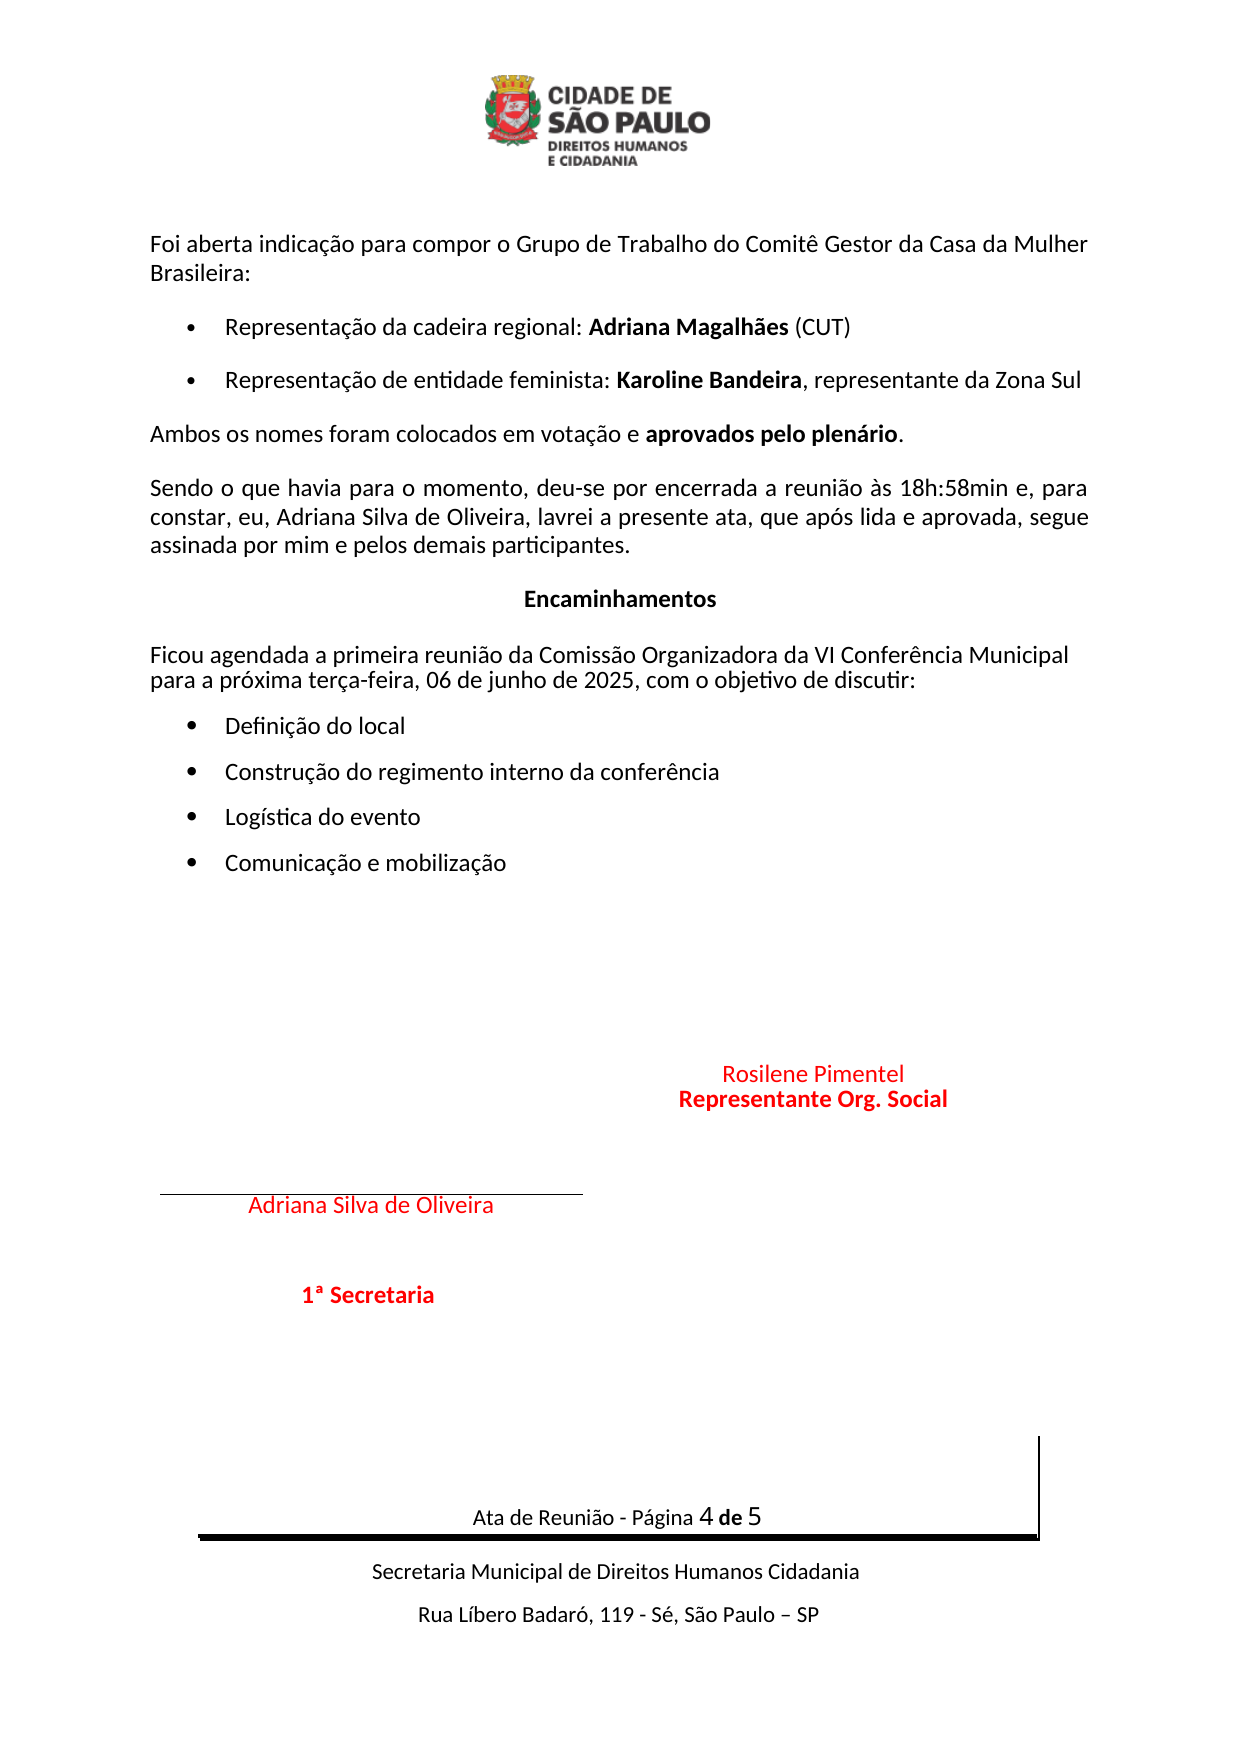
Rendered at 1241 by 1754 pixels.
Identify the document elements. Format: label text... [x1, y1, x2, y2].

list Representação da cadeira regional: Adriana Magalhães (CUT) [187, 316, 1090, 341]
text Ficou agendada a primeira reunião da Comissão Organizadora da VI Conferência Municipal para a próxima terça-feira, 06 de junho de 2025, com o objetivo de discutir: [150, 644, 1090, 694]
table_header Rosilene Pimentel Representante Org. Social [593, 1029, 1034, 1384]
list Construção do regimento interno da conferência [187, 761, 1090, 786]
table_header Adriana Silva de Oliveira 1ª Secretaria [151, 1029, 592, 1384]
text Sendo o que havia para o momento, deu-se por encerrada a reunião às 18h:58min e, para constar, eu, Adriana Silva de Oliveira, lavrei a presente ata, que após lida e aprovada, segue assinada por mim e pelos demais participantes. [150, 477, 1090, 560]
list Representação de entidade feminista: Karoline Bandeira, representante da Zona Sul [187, 370, 1090, 395]
picture [485, 75, 711, 166]
text Encaminhamentos [150, 589, 1090, 614]
list Comunicação e mobilização [187, 853, 1090, 906]
text Ambos os nomes foram colocados em votação e aprovados pelo plenário. [150, 424, 1090, 449]
list Definição do local [187, 715, 1090, 740]
text Foi aberta indicação para compor o Grupo de Trabalho do Comitê Gestor da Casa da Mulher Brasileira: [150, 234, 1090, 287]
list Logística do evento [187, 807, 1090, 832]
